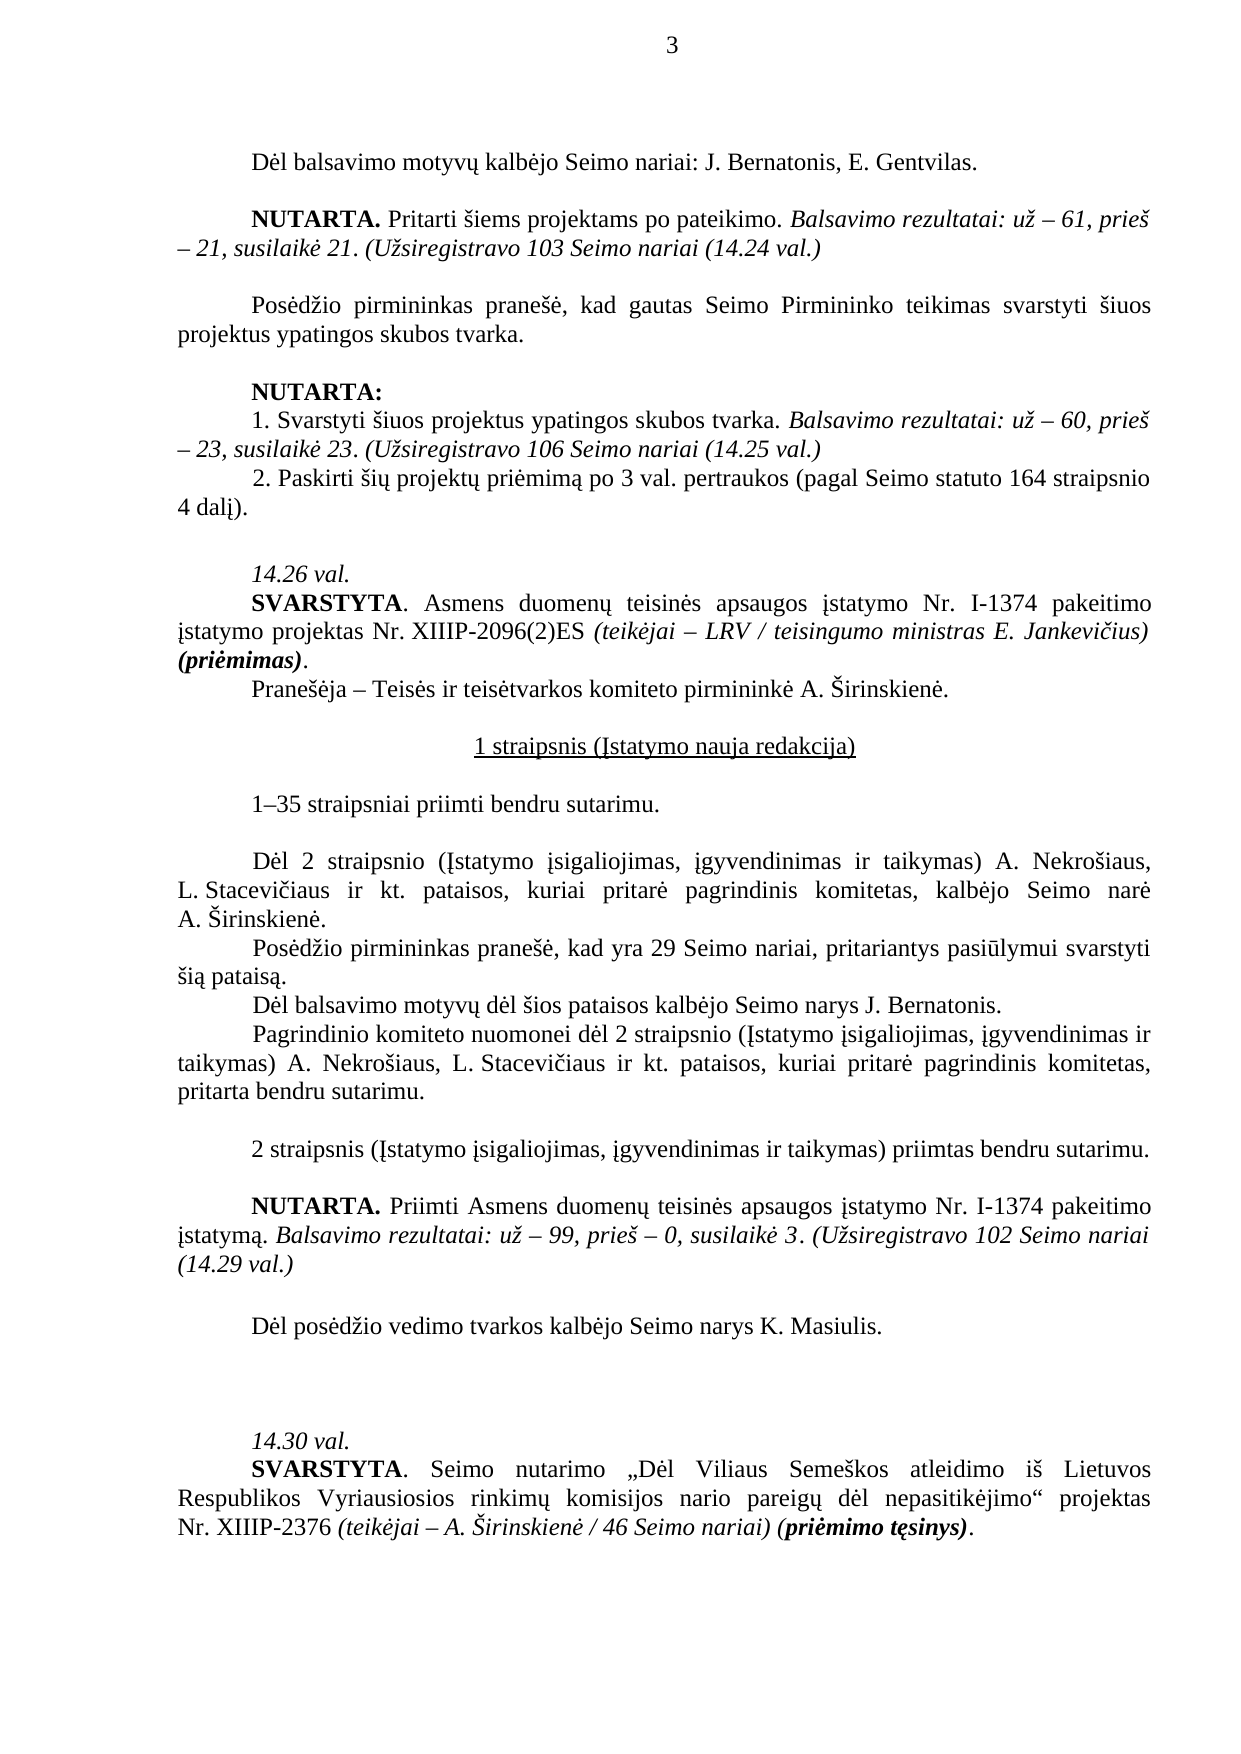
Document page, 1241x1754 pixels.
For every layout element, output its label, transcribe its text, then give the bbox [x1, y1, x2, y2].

text 14.30 val. [177, 1426, 1152, 1454]
text SVARSTYTA. Asmens duomenų teisinės apsaugos įstatymo Nr. I-1374 pakeitimo įstatymo projektas Nr. XIIIP-2096(2)ES (teikėjai – LRV / teisingumo ministras E. Jankevičius) (priėmimas). [177, 588, 1152, 674]
text 2 straipsnis (Įstatymo įsigaliojimas, įgyvendinimas ir taikymas) priimtas bendru sutarimu. [177, 1134, 1152, 1163]
text SVARSTYTA. Seimo nutarimo „Dėl Viliaus Semeškos atleidimo iš Lietuvos Respublikos Vyriausiosios rinkimų komisijos nario pareigų dėl nepasitikėjimo“ projektas Nr. XIIIP-2376 (teikėjai – A. Širinskienė / 46 Seimo nariai) (priėmimo tęsinys). [177, 1454, 1152, 1541]
text Posėdžio pirmininkas pranešė, kad yra 29 Seimo nariai, pritariantys pasiūlymui svarstyti šią pataisą. [177, 933, 1152, 990]
text 1. Svarstyti šiuos projektus ypatingos skubos tvarka. Balsavimo rezultatai: už – 60, prieš – 23, susilaikė 23. (Užsiregistravo 106 Seimo nariai (14.25 val.) [177, 406, 1152, 463]
text 1 straipsnis (Įstatymo nauja redakcija) [177, 731, 1152, 760]
text NUTARTA. Priimti Asmens duomenų teisinės apsaugos įstatymo Nr. I-1374 pakeitimo įstatymą. Balsavimo rezultatai: už – 99, prieš – 0, susilaikė 3. (Užsiregistravo 102 Seimo nariai (14.29 val.) [177, 1191, 1152, 1278]
text NUTARTA: [177, 377, 1152, 406]
text Dėl balsavimo motyvų kalbėjo Seimo nariai: J. Bernatonis, E. Gentvilas. [177, 147, 1152, 176]
text 2. Paskirti šių projektų priėmimą po 3 val. pertraukos (pagal Seimo statuto 164 straipsnio 4 dalį). [177, 463, 1152, 521]
text Dėl posėdžio vedimo tvarkos kalbėjo Seimo narys K. Masiulis. [177, 1311, 1152, 1339]
text Pranešėja – Teisės ir teisėtvarkos komiteto pirmininkė A. Širinskienė. [177, 674, 1152, 703]
text Dėl balsavimo motyvų dėl šios pataisos kalbėjo Seimo narys J. Bernatonis. [177, 990, 1152, 1019]
text Dėl 2 straipsnio (Įstatymo įsigaliojimas, įgyvendinimas ir taikymas) A. Nekrošiaus, L. Stacevičiaus ir kt. pataisos, kuriai pritarė pagrindinis komitetas, kalbėjo Seimo narė A. Širinskienė. [177, 846, 1152, 933]
text NUTARTA. Pritarti šiems projektams po pateikimo. Balsavimo rezultatai: už – 61, prieš – 21, susilaikė 21. (Užsiregistravo 103 Seimo nariai (14.24 val.) [177, 204, 1152, 262]
text 14.26 val. [177, 559, 1152, 588]
text 1–35 straipsniai priimti bendru sutarimu. [177, 789, 1152, 818]
text Pagrindinio komiteto nuomonei dėl 2 straipsnio (Įstatymo įsigaliojimas, įgyvendinimas ir taikymas) A. Nekrošiaus, L. Stacevičiaus ir kt. pataisos, kuriai pritarė pagrindinis komitetas, pritarta bendru sutarimu. [177, 1019, 1152, 1105]
text Posėdžio pirmininkas pranešė, kad gautas Seimo Pirmininko teikimas svarstyti šiuos projektus ypatingos skubos tvarka. [177, 291, 1152, 348]
